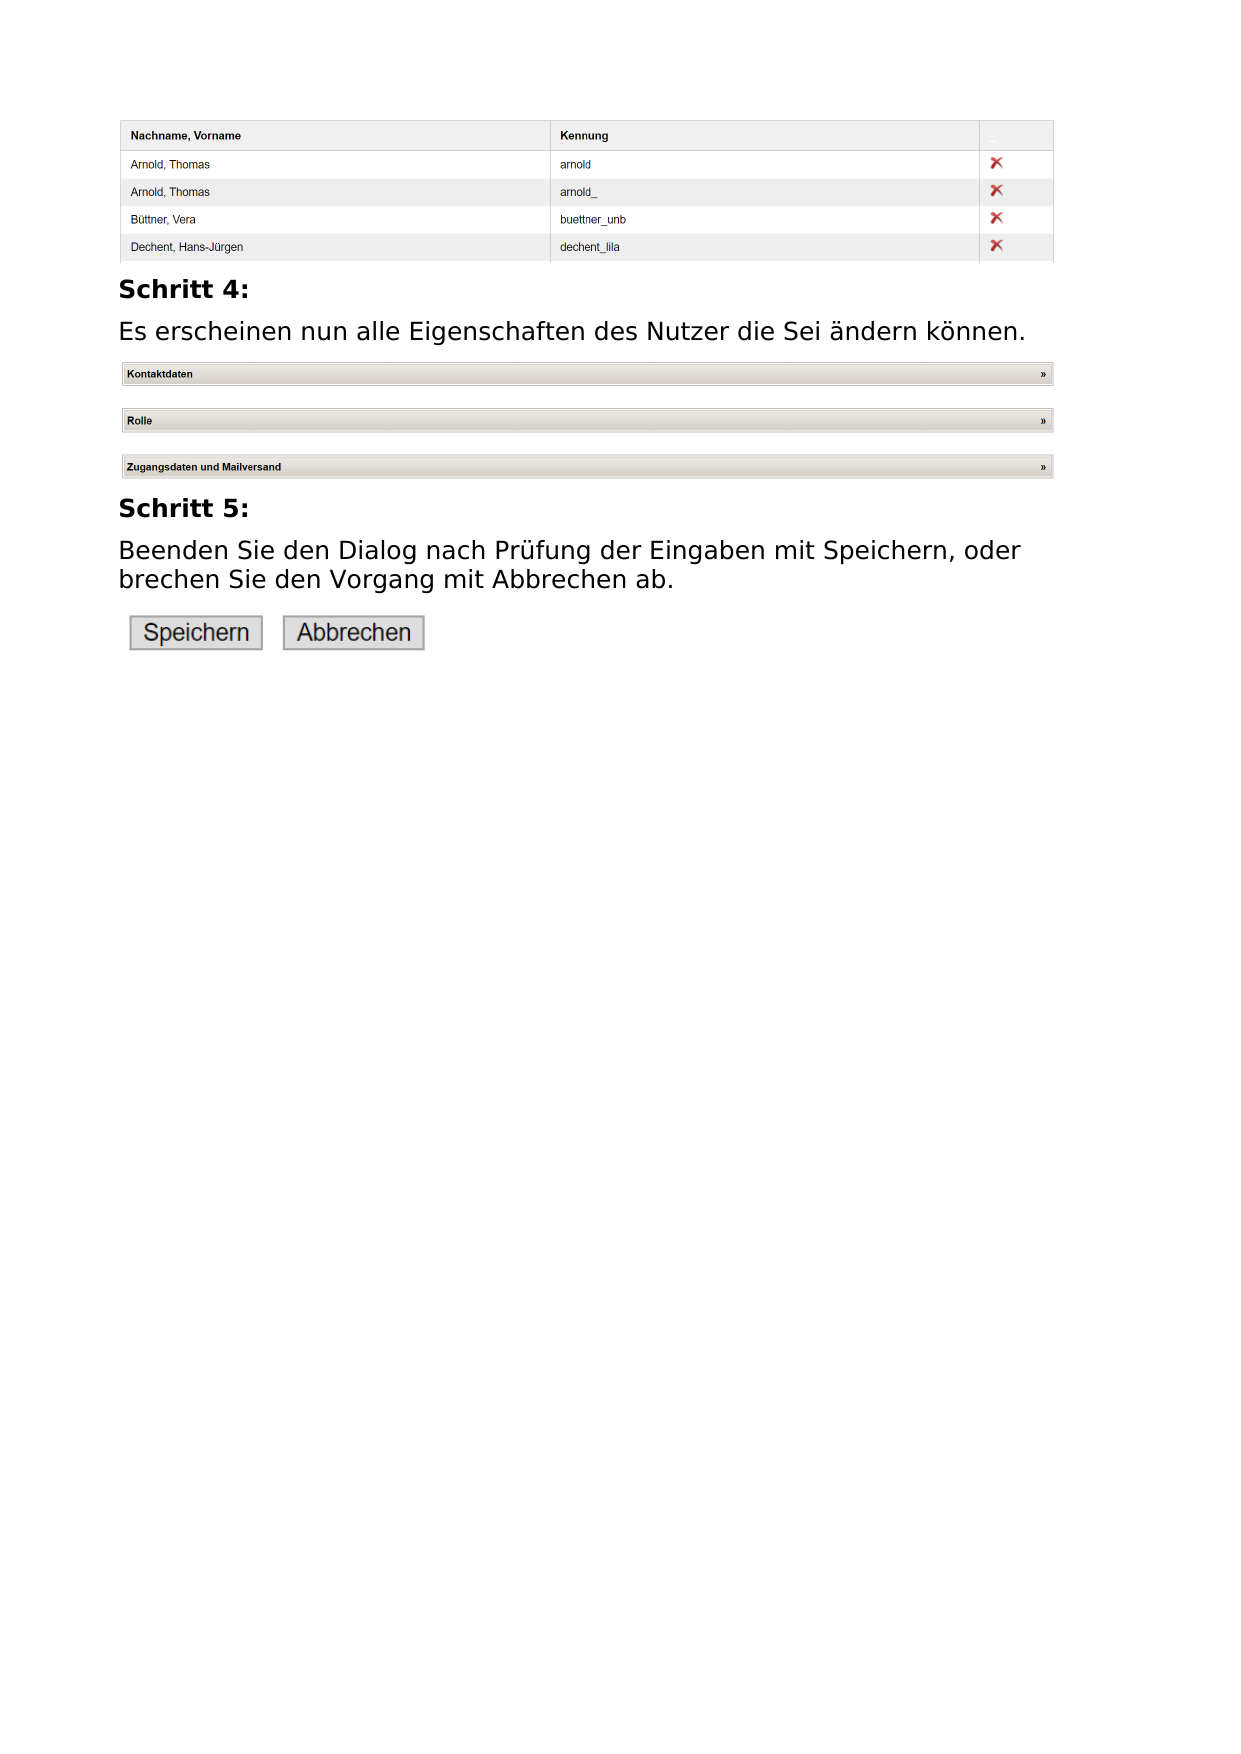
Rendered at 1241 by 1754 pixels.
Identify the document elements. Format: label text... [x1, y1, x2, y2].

text Schritt 5: [118, 495, 1122, 524]
picture [118, 607, 431, 663]
text Es erscheinen nun alle Eigenschaften des Nutzer die Sei ändern können. [118, 317, 1122, 346]
picture [118, 118, 1056, 263]
picture [118, 358, 1056, 483]
text Beenden Sie den Dialog nach Prüfung der Eingaben mit Speichern, oder brechen Sie den Vorgang mit Abbrechen ab. [118, 536, 1122, 595]
text Schritt 4: [118, 275, 1122, 304]
